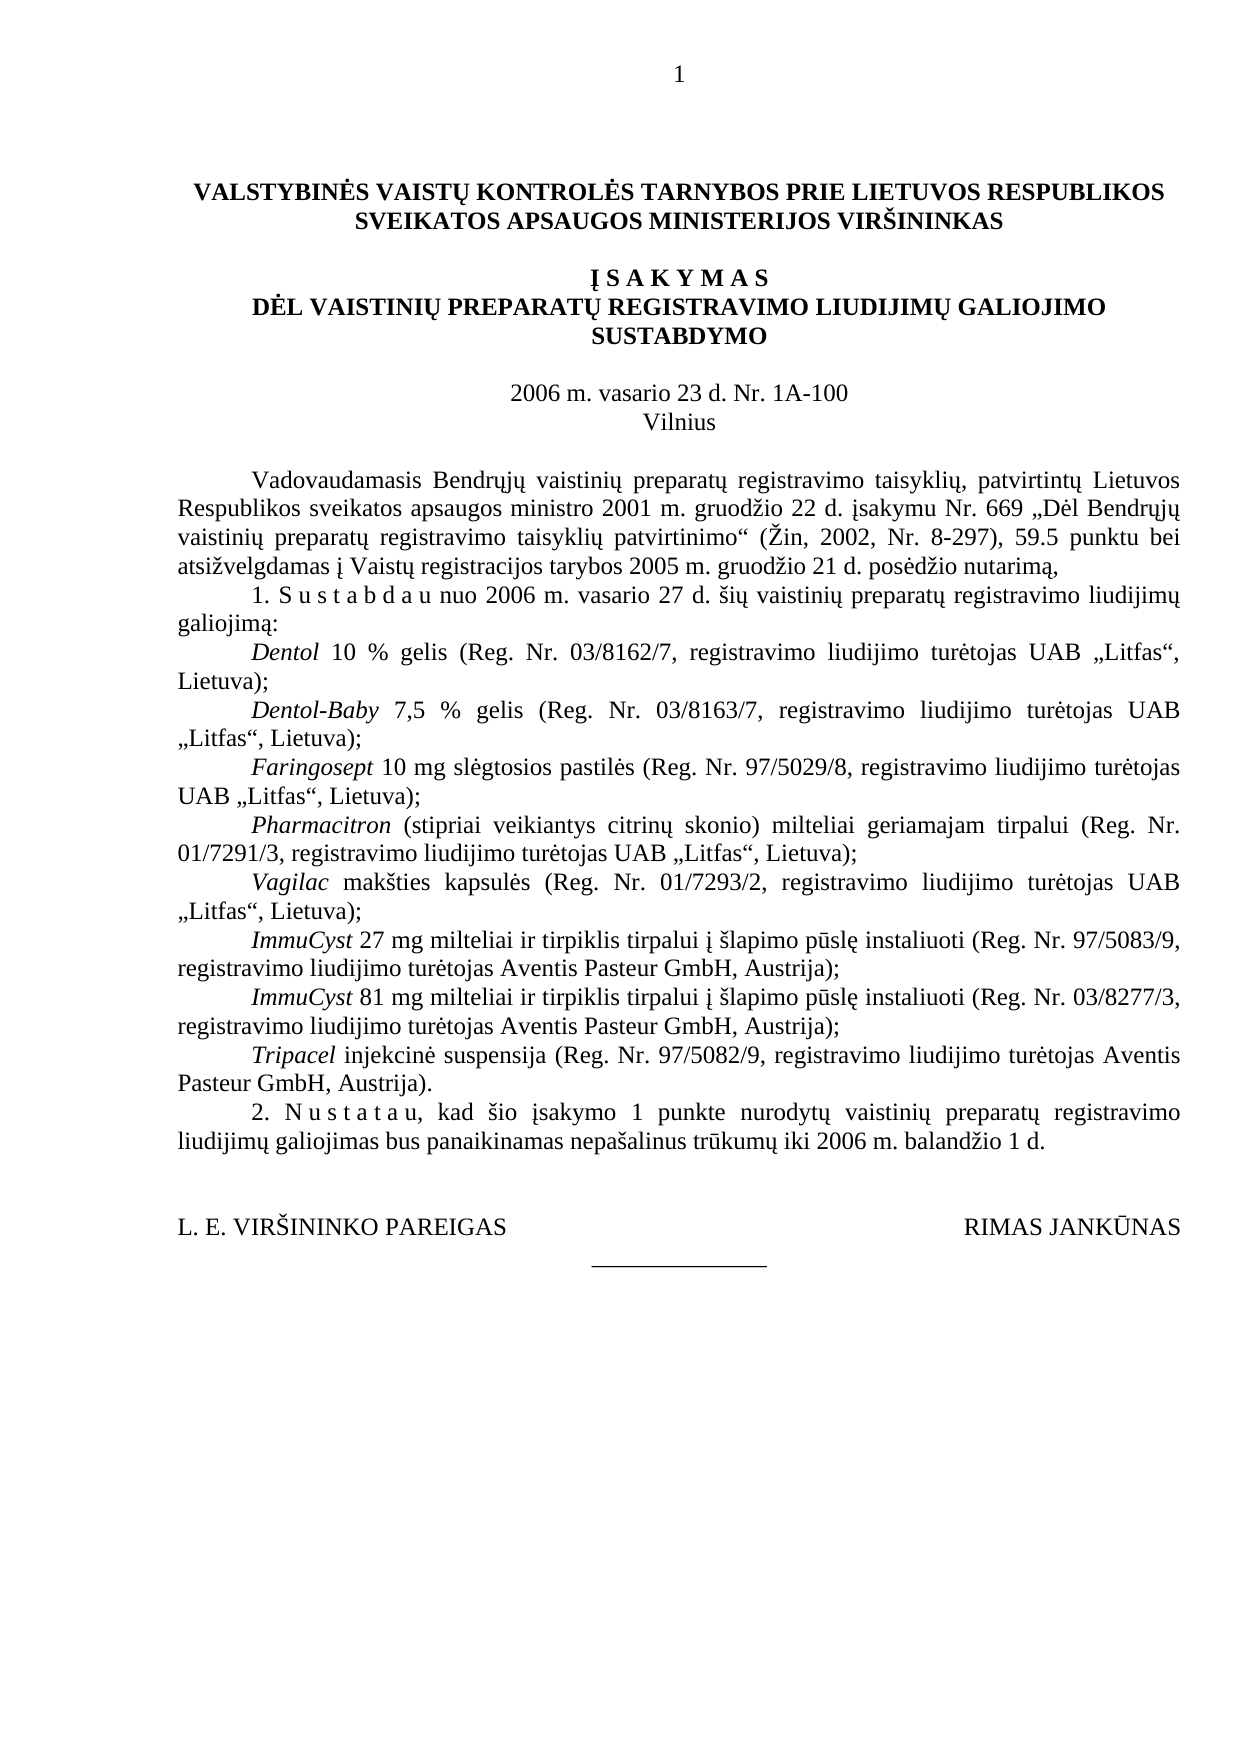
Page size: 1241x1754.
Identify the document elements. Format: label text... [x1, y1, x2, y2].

text Faringosept 10 mg slėgtosios pastilės (Reg. Nr. 97/5029/8, registravimo liudijimo turėtojas UAB „Litfas“, Lietuva); [177, 752, 1181, 810]
text DĖL VAISTINIŲ PREPARATŲ REGISTRAVIMO LIUDIJIMŲ GALIOJIMO SUSTABDYMO [177, 292, 1181, 350]
text Į S A K Y M A S [177, 263, 1181, 292]
text 2006 m. vasario 23 d. Nr. 1A-100 [177, 378, 1181, 407]
text Vadovaudamasis Bendrųjų vaistinių preparatų registravimo taisyklių, patvirtintų Lietuvos Respublikos sveikatos apsaugos ministro 2001 m. gruodžio 22 d. įsakymu Nr. 669 „Dėl Bendrųjų vaistinių preparatų registravimo taisyklių patvirtinimo“ (Žin, 2002, Nr. 8-297), 59.5 punktu bei atsižvelgdamas į Vaistų registracijos tarybos 2005 m. gruodžio 21 d. posėdžio nutarimą, [177, 465, 1181, 580]
text Vagilac makšties kapsulės (Reg. Nr. 01/7293/2, registravimo liudijimo turėtojas UAB „Litfas“, Lietuva); [177, 867, 1181, 925]
text ______________ [177, 1241, 1181, 1270]
text ImmuCyst 81 mg milteliai ir tirpiklis tirpalui į šlapimo pūslę instaliuoti (Reg. Nr. 03/8277/3, registravimo liudijimo turėtojas Aventis Pasteur GmbH, Austrija); [177, 982, 1181, 1040]
text Tripacel injekcinė suspensija (Reg. Nr. 97/5082/9, registravimo liudijimo turėtojas Aventis Pasteur GmbH, Austrija). [177, 1040, 1181, 1097]
text Dentol 10 % gelis (Reg. Nr. 03/8162/7, registravimo liudijimo turėtojas UAB „Litfas“, Lietuva); [177, 637, 1181, 695]
text Vilnius [177, 407, 1181, 436]
text ImmuCyst 27 mg milteliai ir tirpiklis tirpalui į šlapimo pūslę instaliuoti (Reg. Nr. 97/5083/9, registravimo liudijimo turėtojas Aventis Pasteur GmbH, Austrija); [177, 925, 1181, 982]
text 2. Nustatau, kad šio įsakymo 1 punkte nurodytų vaistinių preparatų registravimo liudijimų galiojimas bus panaikinamas nepašalinus trūkumų iki 2006 m. balandžio 1 d. [177, 1097, 1181, 1155]
text 1. Sustabdau nuo 2006 m. vasario 27 d. šių vaistinių preparatų registravimo liudijimų galiojimą: [177, 580, 1181, 637]
text L. E. VIRŠININKO PAREIGAS RIMAS JANKŪNAS [177, 1212, 1181, 1241]
text VALSTYBINĖS VAISTŲ KONTROLĖS TARNYBOS PRIE LIETUVOS RESPUBLIKOS SVEIKATOS APSAUGOS MINISTERIJOS VIRŠININKAS [177, 177, 1181, 235]
text Dentol-Baby 7,5 % gelis (Reg. Nr. 03/8163/7, registravimo liudijimo turėtojas UAB „Litfas“, Lietuva); [177, 695, 1181, 752]
text Pharmacitron (stipriai veikiantys citrinų skonio) milteliai geriamajam tirpalui (Reg. Nr. 01/7291/3, registravimo liudijimo turėtojas UAB „Litfas“, Lietuva); [177, 810, 1181, 867]
